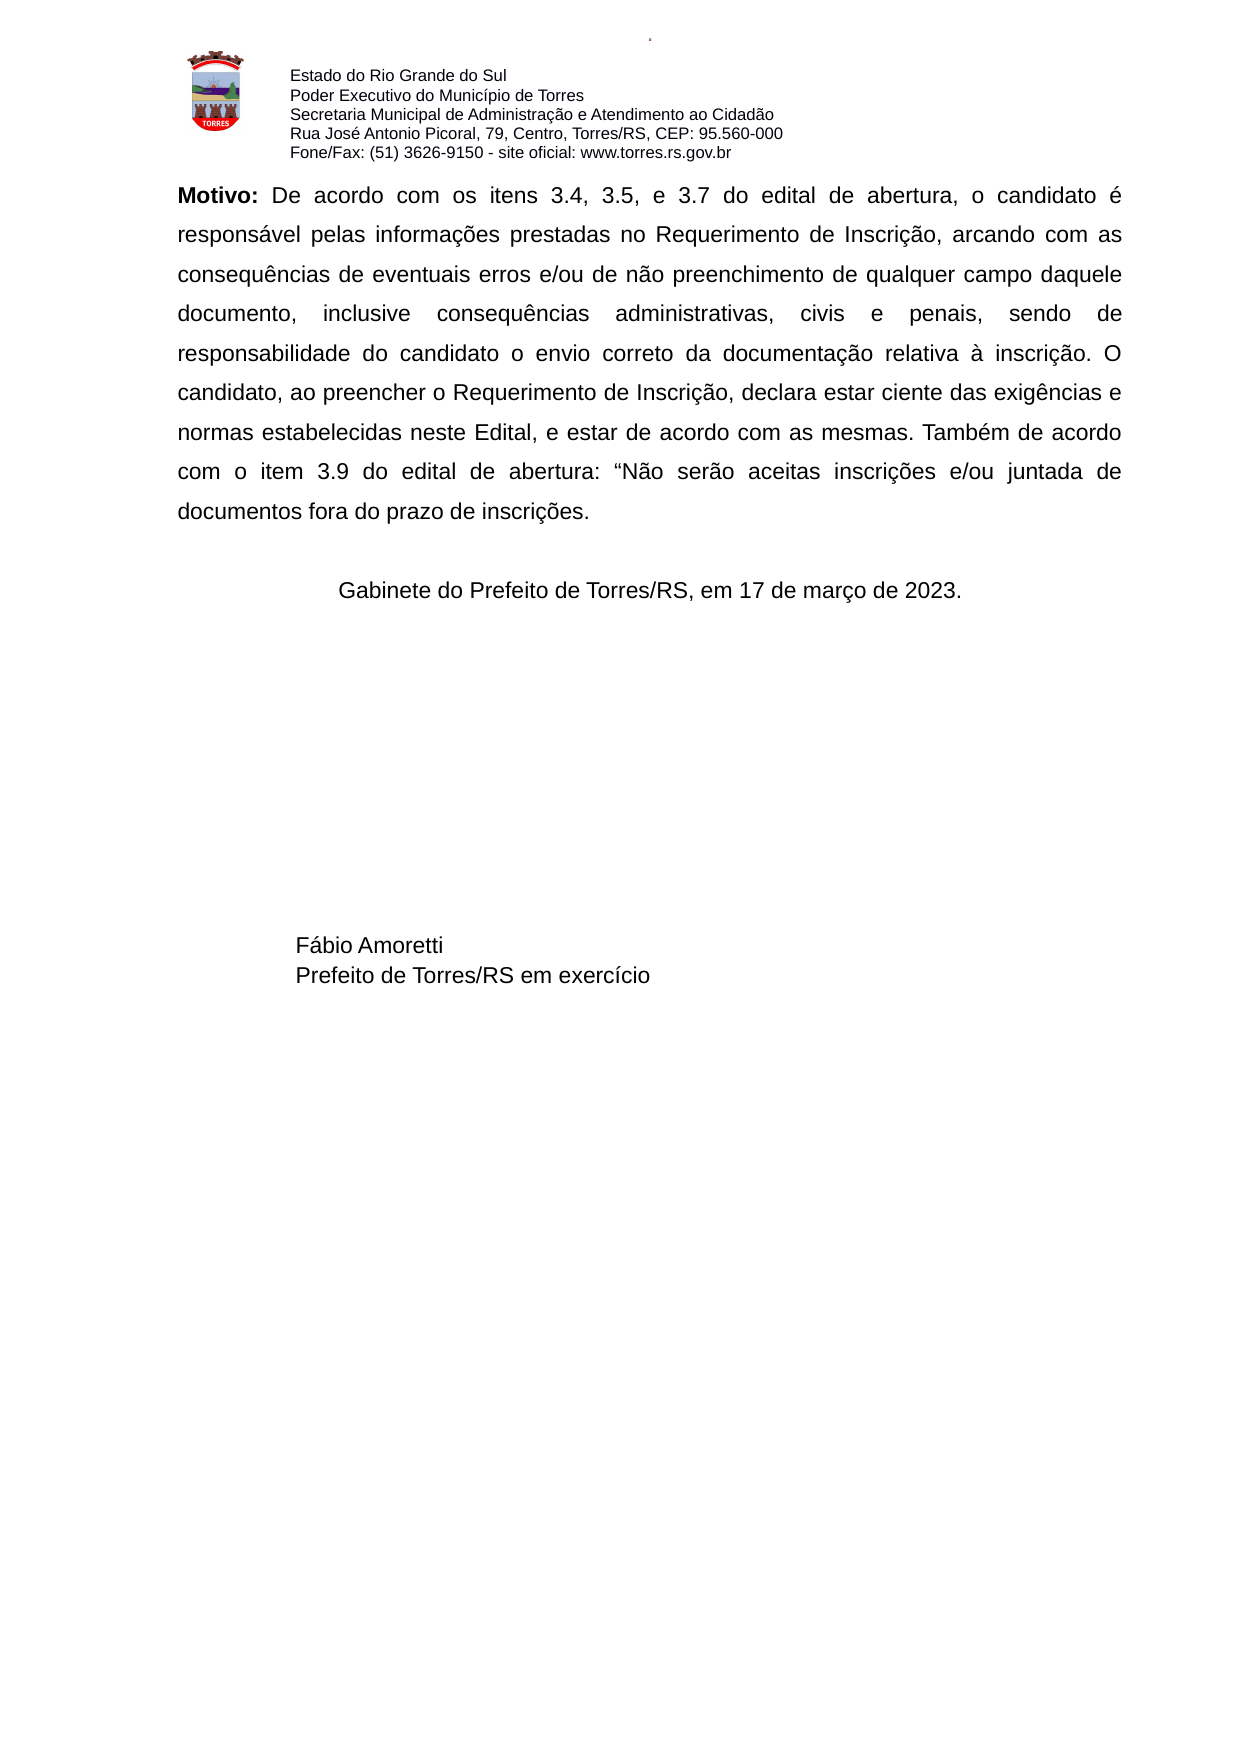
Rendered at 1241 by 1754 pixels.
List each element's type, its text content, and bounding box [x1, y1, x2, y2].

text Motivo: De acordo com os itens 3.4, 3.5, e 3.7 do edital de abertura, o candidato é responsável pelas informações prestadas no Requerimento de Inscrição, arcando com as consequências de eventuais erros e/ou de não preenchimento de qualquer campo daquele documento, inclusive consequências administrativas, civis e penais, sendo de responsabilidade do candidato o envio correto da documentação relativa à inscrição. O candidato, ao preencher o Requerimento de Inscrição, declara estar ciente das exigências e normas estabelecidas neste Edital, e estar de acordo com as mesmas. Também de acordo com o item 3.9 do edital de abertura: “Não serão aceitas inscrições e/ou juntada de documentos fora do prazo de inscrições. [177, 182, 1123, 524]
text Gabinete do Prefeito de Torres/RS, em 17 de março de 2023. [177, 577, 1123, 603]
text Fábio Amoretti [295, 932, 1123, 958]
text Prefeito de Torres/RS em exercício [295, 962, 1123, 988]
picture [187, 51, 244, 131]
